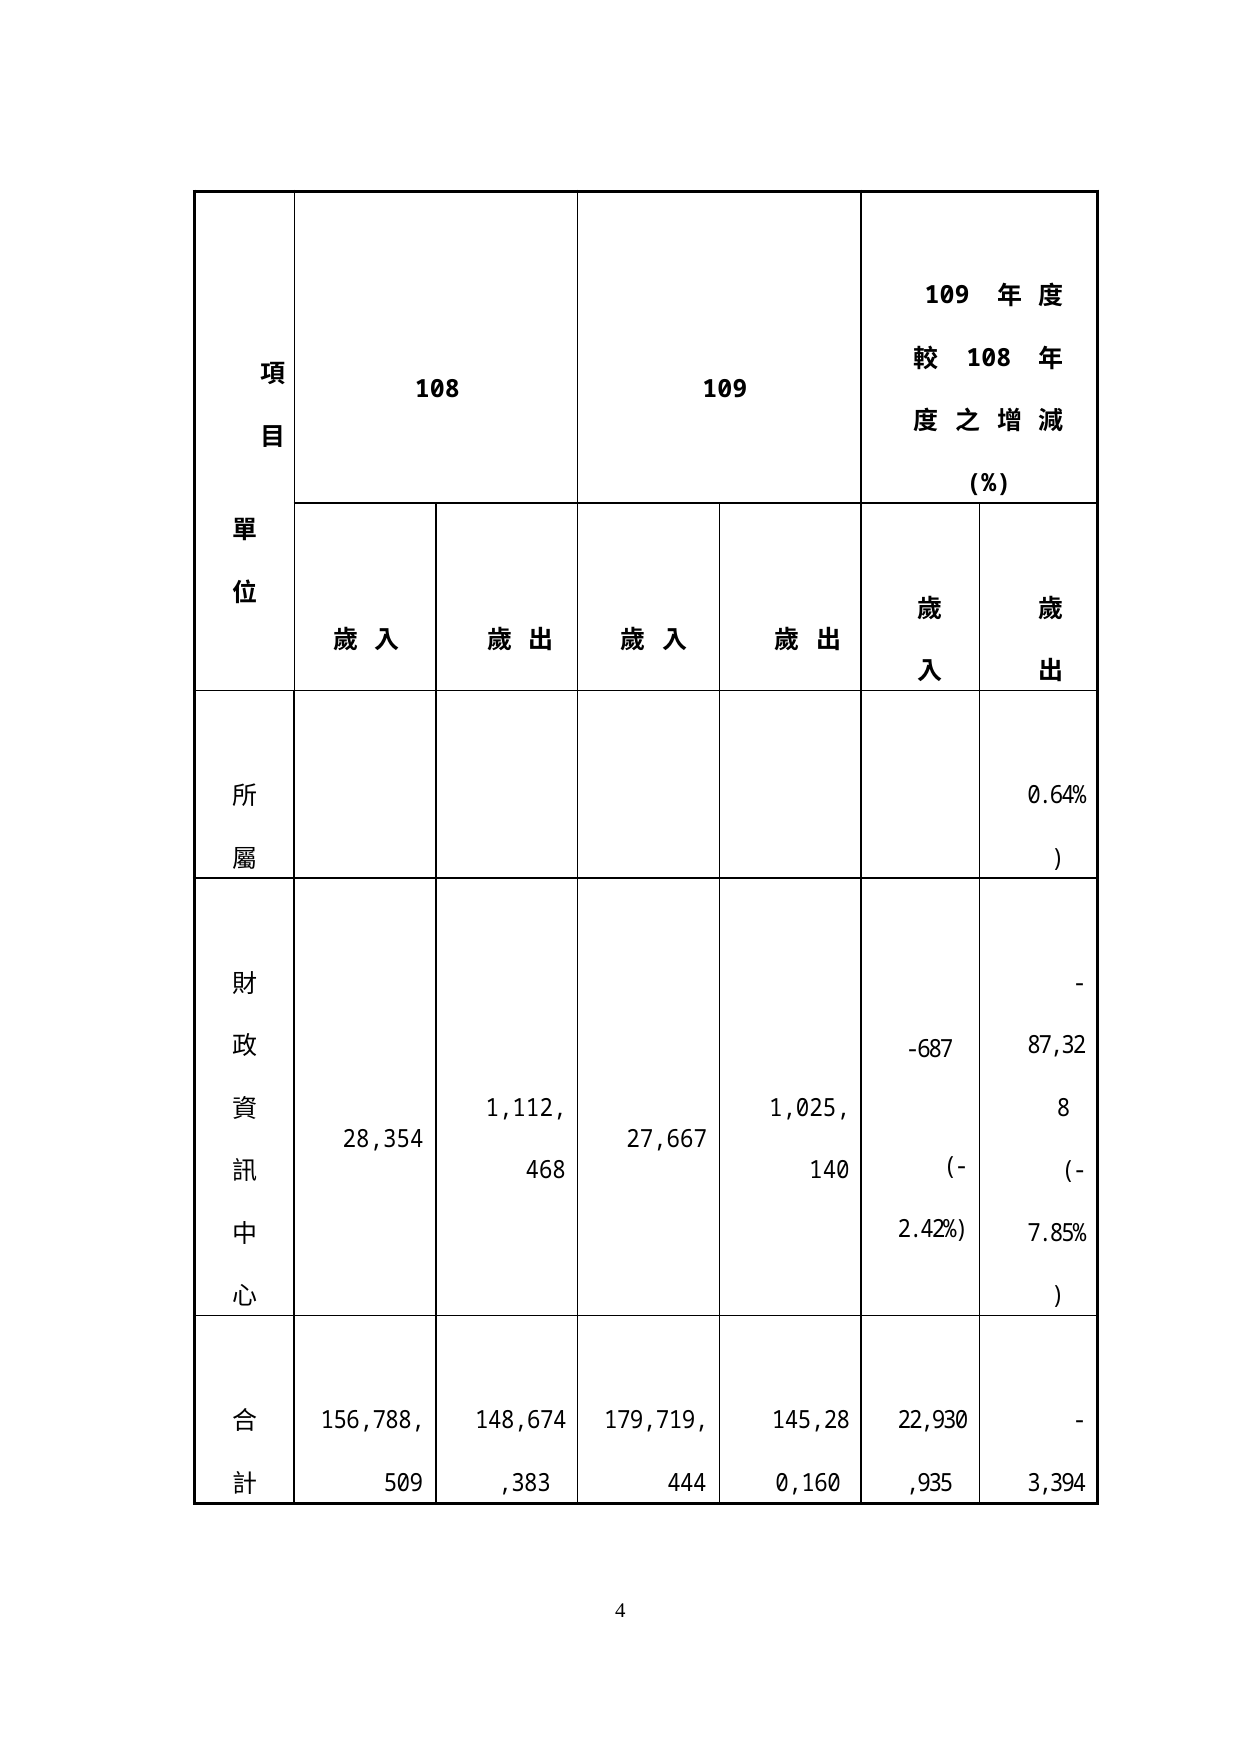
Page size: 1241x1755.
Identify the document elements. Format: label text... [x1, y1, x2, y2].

table_cell 1,025,140 [720, 879, 860, 1314]
table_cell [578, 691, 719, 877]
table_cell 156,788,509 [295, 1316, 435, 1502]
table_cell 179,719,444 [578, 1316, 719, 1502]
table_cell 28,354 [295, 879, 435, 1314]
table_cell 歲出 [720, 504, 860, 689]
table_cell 148,674,383 [437, 1316, 577, 1502]
table_cell -687 (-2.42%) [862, 879, 979, 1314]
table_header 108 [295, 193, 577, 502]
table_header 109 [578, 193, 860, 502]
table_cell 歲出 [980, 504, 1096, 689]
table_cell -87,328 (-7.85%) [980, 879, 1096, 1314]
table_cell 歲入 [578, 504, 719, 689]
table_cell [437, 691, 577, 877]
table_cell 所屬 [196, 691, 293, 877]
table_cell -3,394 [980, 1316, 1096, 1502]
table_cell [720, 691, 860, 877]
table_cell 歲出 [437, 504, 577, 689]
table_cell 合計 [196, 1316, 293, 1502]
table_cell [862, 691, 979, 877]
table_cell 145,280,160 [720, 1316, 860, 1502]
table_cell 1,112,468 [437, 879, 577, 1314]
table_cell [295, 691, 435, 877]
table_cell 歲入 [295, 504, 435, 689]
table_cell 27,667 [578, 879, 719, 1314]
table_cell 歲入 [862, 504, 979, 689]
table_cell 財政資訊中心 [196, 879, 293, 1314]
table_cell 22,930,935 [862, 1316, 979, 1502]
table_header 項目 單位 [196, 193, 294, 689]
table_header 109年度較108年度之增減(%) [862, 193, 1096, 502]
table_cell 0.64%) [980, 691, 1096, 877]
